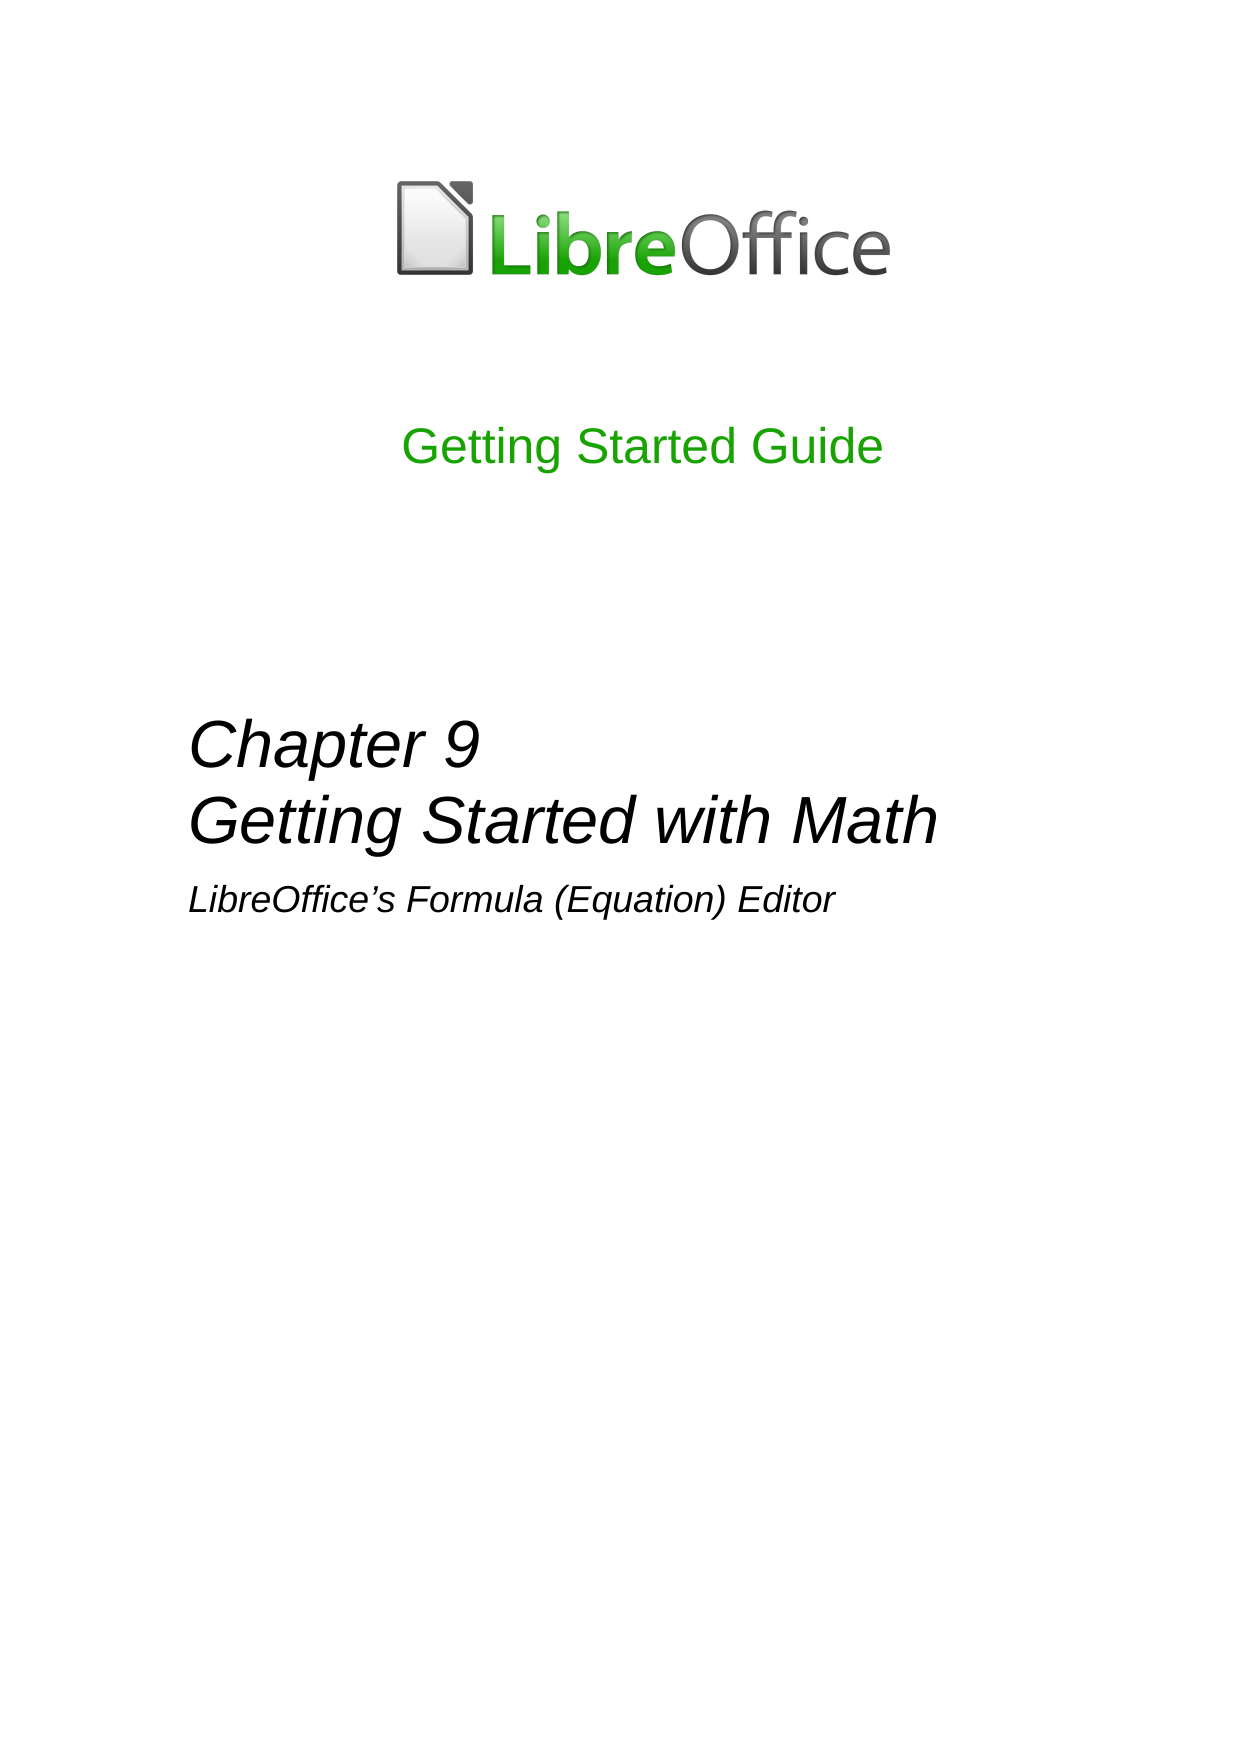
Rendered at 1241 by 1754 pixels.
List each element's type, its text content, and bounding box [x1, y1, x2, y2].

picture [392, 177, 893, 282]
subtitle LibreOffice’s Formula (Equation) Editor [188, 877, 1098, 921]
title Chapter 9 Getting Started with Math [188, 705, 1098, 858]
text Getting Started Guide [188, 416, 1098, 474]
